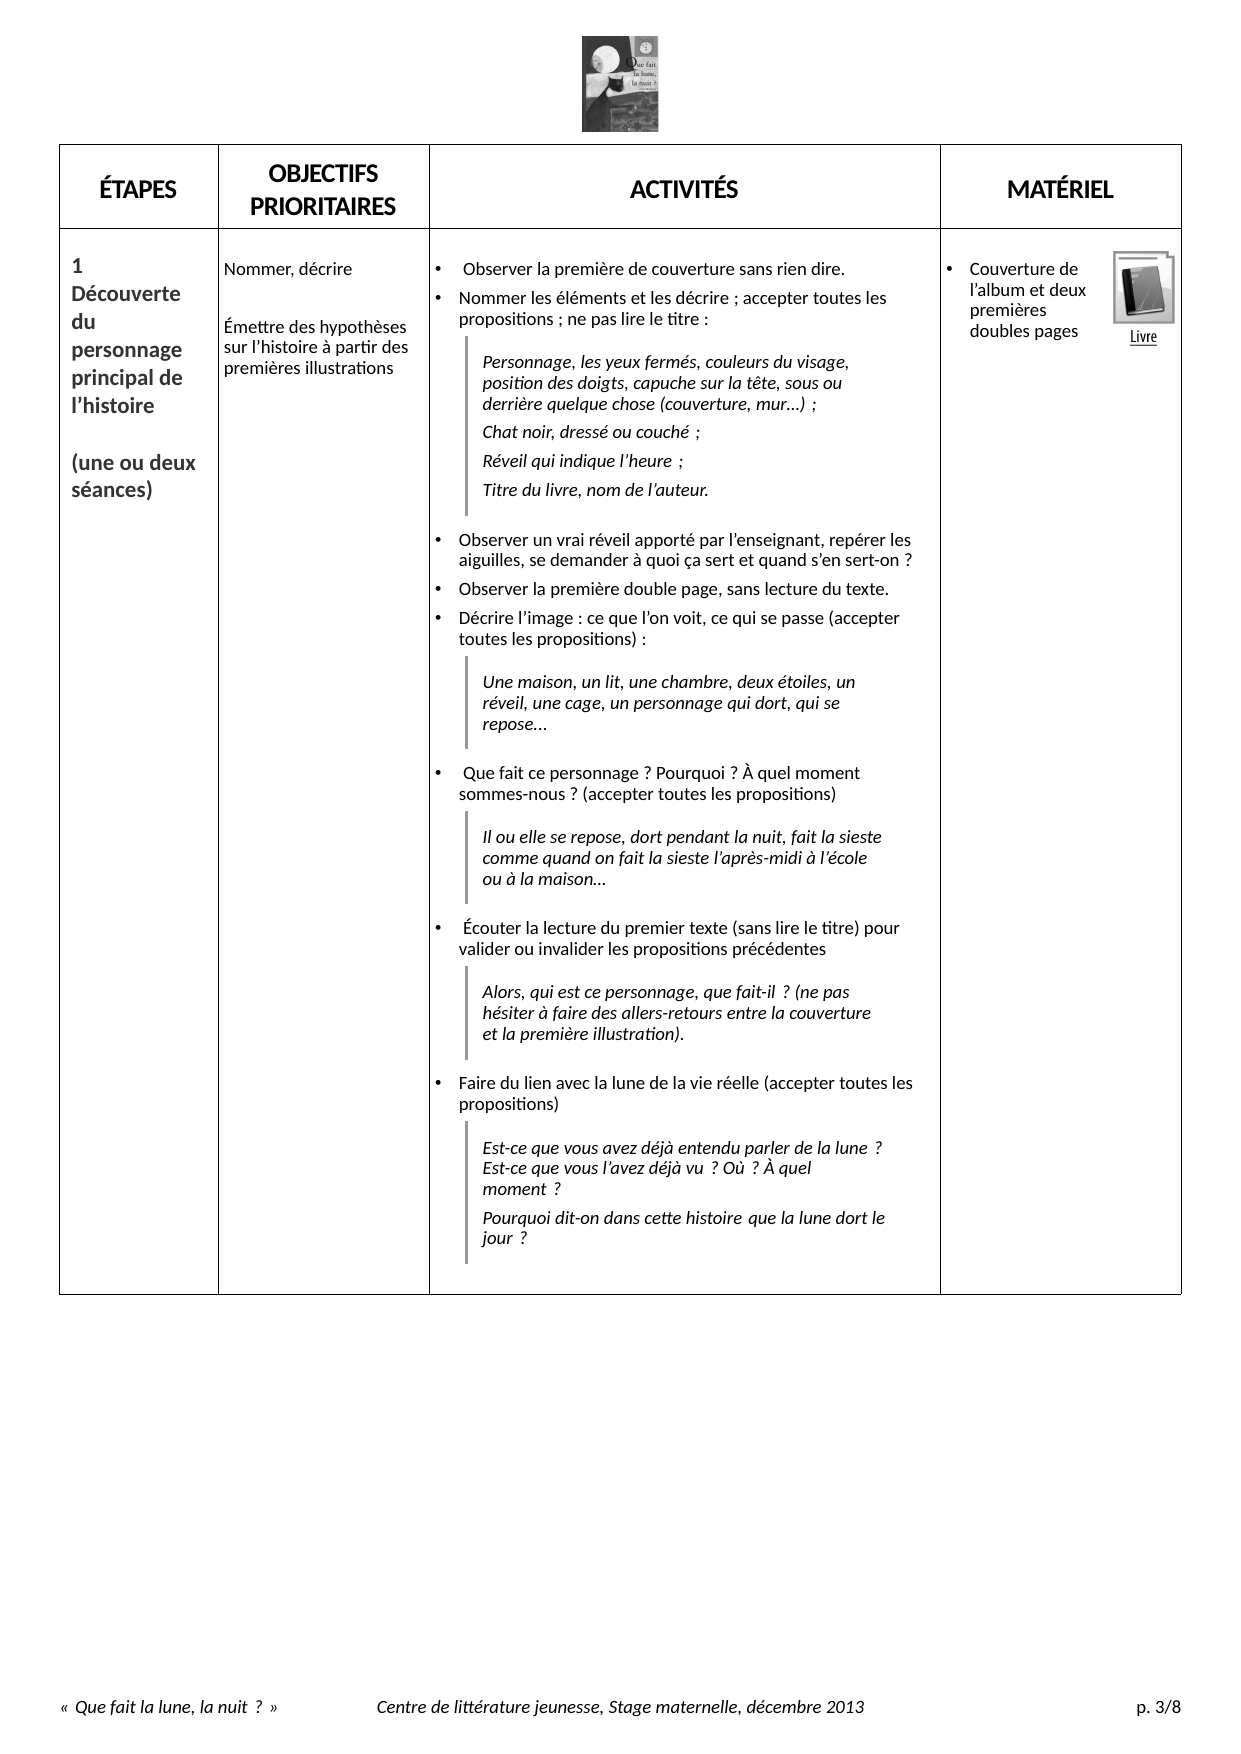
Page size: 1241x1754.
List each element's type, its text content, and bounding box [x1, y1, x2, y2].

table_header Objectifs prioritaires [219, 145, 429, 228]
table_header Activités [430, 145, 940, 228]
table_cell Observer la première de couverture sans rien dire. Nommer les éléments et les décrire ; accepter toutes les propositions ; ne pas lire le titre : Personnage, les yeux fermés, couleurs du visage, position des doigts, capuche sur la tête, sous ou derrière quelque chose (couverture, mur…) ; Chat noir, dressé ou couché ; Réveil qui indique l’heure ; Titre du livre, nom de l’auteur. Observer un vrai réveil apporté par l’enseignant, repérer les aiguilles, se demander à quoi ça sert et quand s’en sert-on ? Observer la première double page, sans lecture du texte. Décrire l’image : ce que l’on voit, ce qui se passe (accepter toutes les propositions) : Une maison, un lit, une chambre, deux étoiles, un réveil, une cage, un personnage qui dort, qui se repose... Que fait ce personnage ? Pourquoi ? À quel moment sommes-nous ? (accepter toutes les propositions) Il ou elle se repose, dort pendant la nuit, fait la sieste comme quand on fait la sieste l’après-midi à l’école ou à la maison… Écouter la lecture du premier texte (sans lire le titre) pour valider ou invalider les propositions précédentes Alors, qui est ce personnage, que fait-il ? (ne pas hésiter à faire des allers-retours entre la couverture et la première illustration). Faire du lien avec la lune de la vie réelle (accepter toutes les propositions) Est-ce que vous avez déjà entendu parler de la lune ? Est-ce que vous l’avez déjà vu ? Où ? À quel moment ? Pourquoi dit-on dans cette histoire que la lune dort le jour ? [430, 229, 940, 1294]
picture [1102, 251, 1176, 347]
table_cell 1 Découverte du personnage principal de l’histoire (une ou deux séances) [60, 229, 218, 1294]
table_cell Couverture de l’album et deux premières doubles pages [941, 229, 1181, 1294]
table_header Matériel [941, 145, 1181, 228]
table_header étapes [60, 145, 218, 228]
table_cell Nommer, décrire Émettre des hypothèses sur l’histoire à partir des premières illustrations [219, 229, 429, 1294]
